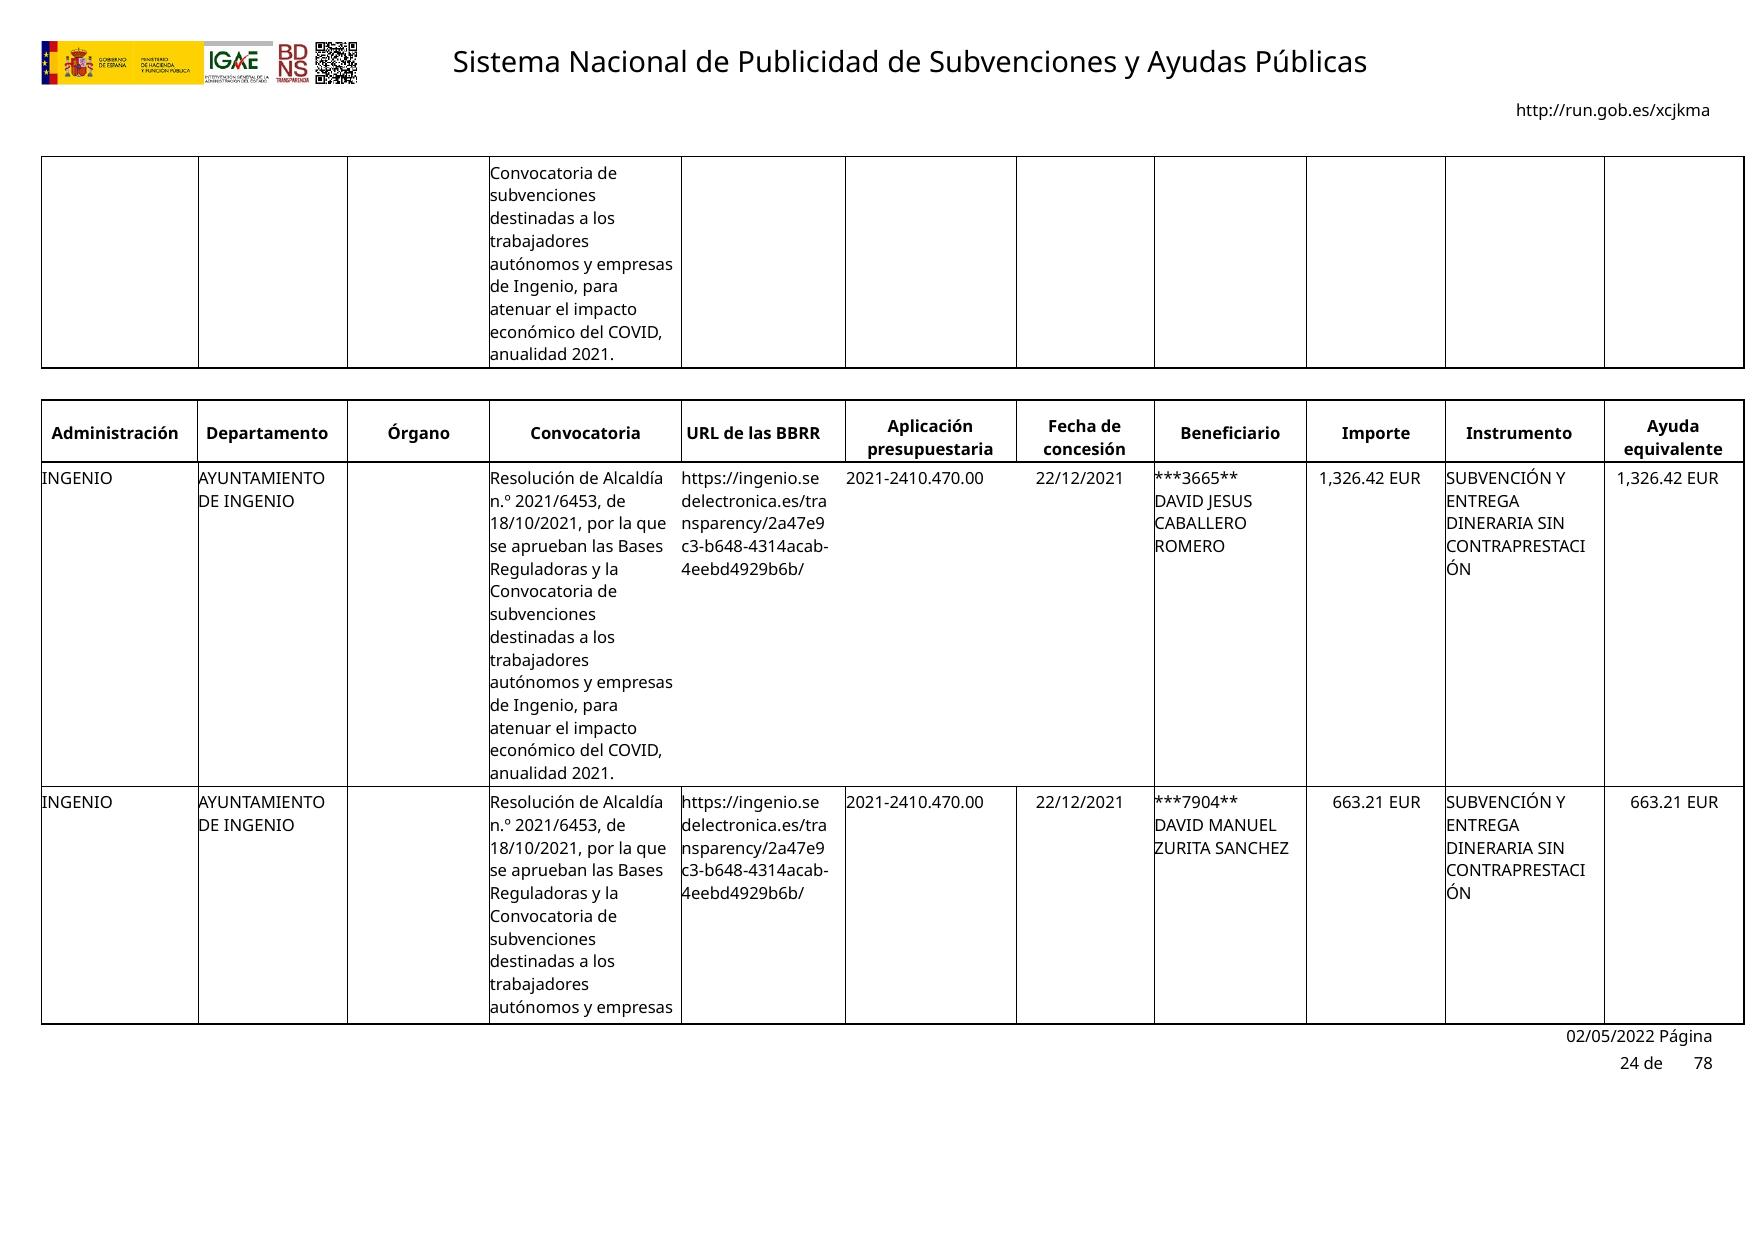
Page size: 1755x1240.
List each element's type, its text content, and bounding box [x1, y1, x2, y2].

table_header Aplicación presupuestaria [846, 401, 1016, 461]
table_header Importe [1307, 401, 1445, 461]
table_header Órgano [348, 401, 489, 461]
table_cell https://ingenio.se delectronica.es/tra nsparency/2a47e9 c3-b648-4314acab- 4eebd4929b6b/ [681, 463, 846, 786]
table_cell [1307, 157, 1445, 367]
table_cell 2021-2410.470.00 [846, 787, 1016, 1023]
table_cell ***3665** DAVID JESUS CABALLERO ROMERO [1155, 463, 1306, 786]
table_cell Resolución de Alcaldía n.º 2021/6453, de 18/10/2021, por la que se aprueban las Bases Reguladoras y la Convocatoria de subvenciones destinadas a los trabajadores autónomos y empresas de Ingenio, para atenuar el impacto económico del COVID, anualidad 2021. [490, 463, 681, 786]
table_cell ***7904** DAVID MANUEL ZURITA SANCHEZ [1155, 787, 1306, 1023]
table_header Convocatoria [490, 401, 681, 461]
table_cell [846, 157, 1016, 367]
table_cell https://ingenio.se delectronica.es/tra nsparency/2a47e9 c3-b648-4314acab- 4eebd4929b6b/ [682, 787, 845, 1023]
table_cell 2021-2410.470.00 [846, 463, 1017, 786]
table_cell SUBVENCIÓN Y ENTREGA DINERARIA SIN CONTRAPRESTACI ÓN [1446, 463, 1604, 786]
table_header Departamento [198, 401, 347, 461]
table_cell INGENIO [42, 463, 198, 786]
table_cell [1017, 157, 1154, 367]
table_cell 22/12/2021 [1017, 463, 1154, 786]
table_cell [1605, 157, 1743, 367]
table_cell 663.21 EUR [1307, 787, 1445, 1023]
table_header Beneficiario [1155, 401, 1306, 461]
table_cell 663.21 EUR [1605, 787, 1743, 1023]
table_cell [199, 157, 347, 367]
table_cell Resolución de Alcaldía n.º 2021/6453, de 18/10/2021, por la que se aprueban las Bases Reguladoras y la Convocatoria de subvenciones destinadas a los trabajadores autónomos y empresas [490, 787, 681, 1023]
table_cell INGENIO [42, 787, 198, 1023]
table_cell AYUNTAMIENTO DE INGENIO [199, 463, 347, 786]
table_header Ayuda equivalente [1605, 401, 1743, 461]
table_cell [348, 463, 489, 786]
table_header Fecha de concesión [1017, 401, 1154, 461]
table_header Administración [42, 401, 197, 461]
table_cell SUBVENCIÓN Y ENTREGA DINERARIA SIN CONTRAPRESTACI ÓN [1446, 787, 1604, 1023]
table_cell 1,326.42 EUR [1605, 463, 1743, 786]
table_cell [348, 157, 489, 367]
table_header Instrumento [1446, 401, 1604, 461]
table_cell [682, 157, 845, 367]
table_cell [348, 787, 489, 1023]
table_cell Convocatoria de subvenciones destinadas a los trabajadores autónomos y empresas de Ingenio, para atenuar el impacto económico del COVID, anualidad 2021. [490, 157, 681, 367]
table_cell [1446, 157, 1604, 367]
table_cell AYUNTAMIENTO DE INGENIO [199, 787, 347, 1023]
table_cell 22/12/2021 [1017, 787, 1154, 1023]
table_cell [1155, 157, 1306, 367]
table_cell 1,326.42 EUR [1307, 463, 1445, 786]
table_header URL de las BBRR [682, 401, 845, 461]
table_cell [42, 157, 198, 367]
